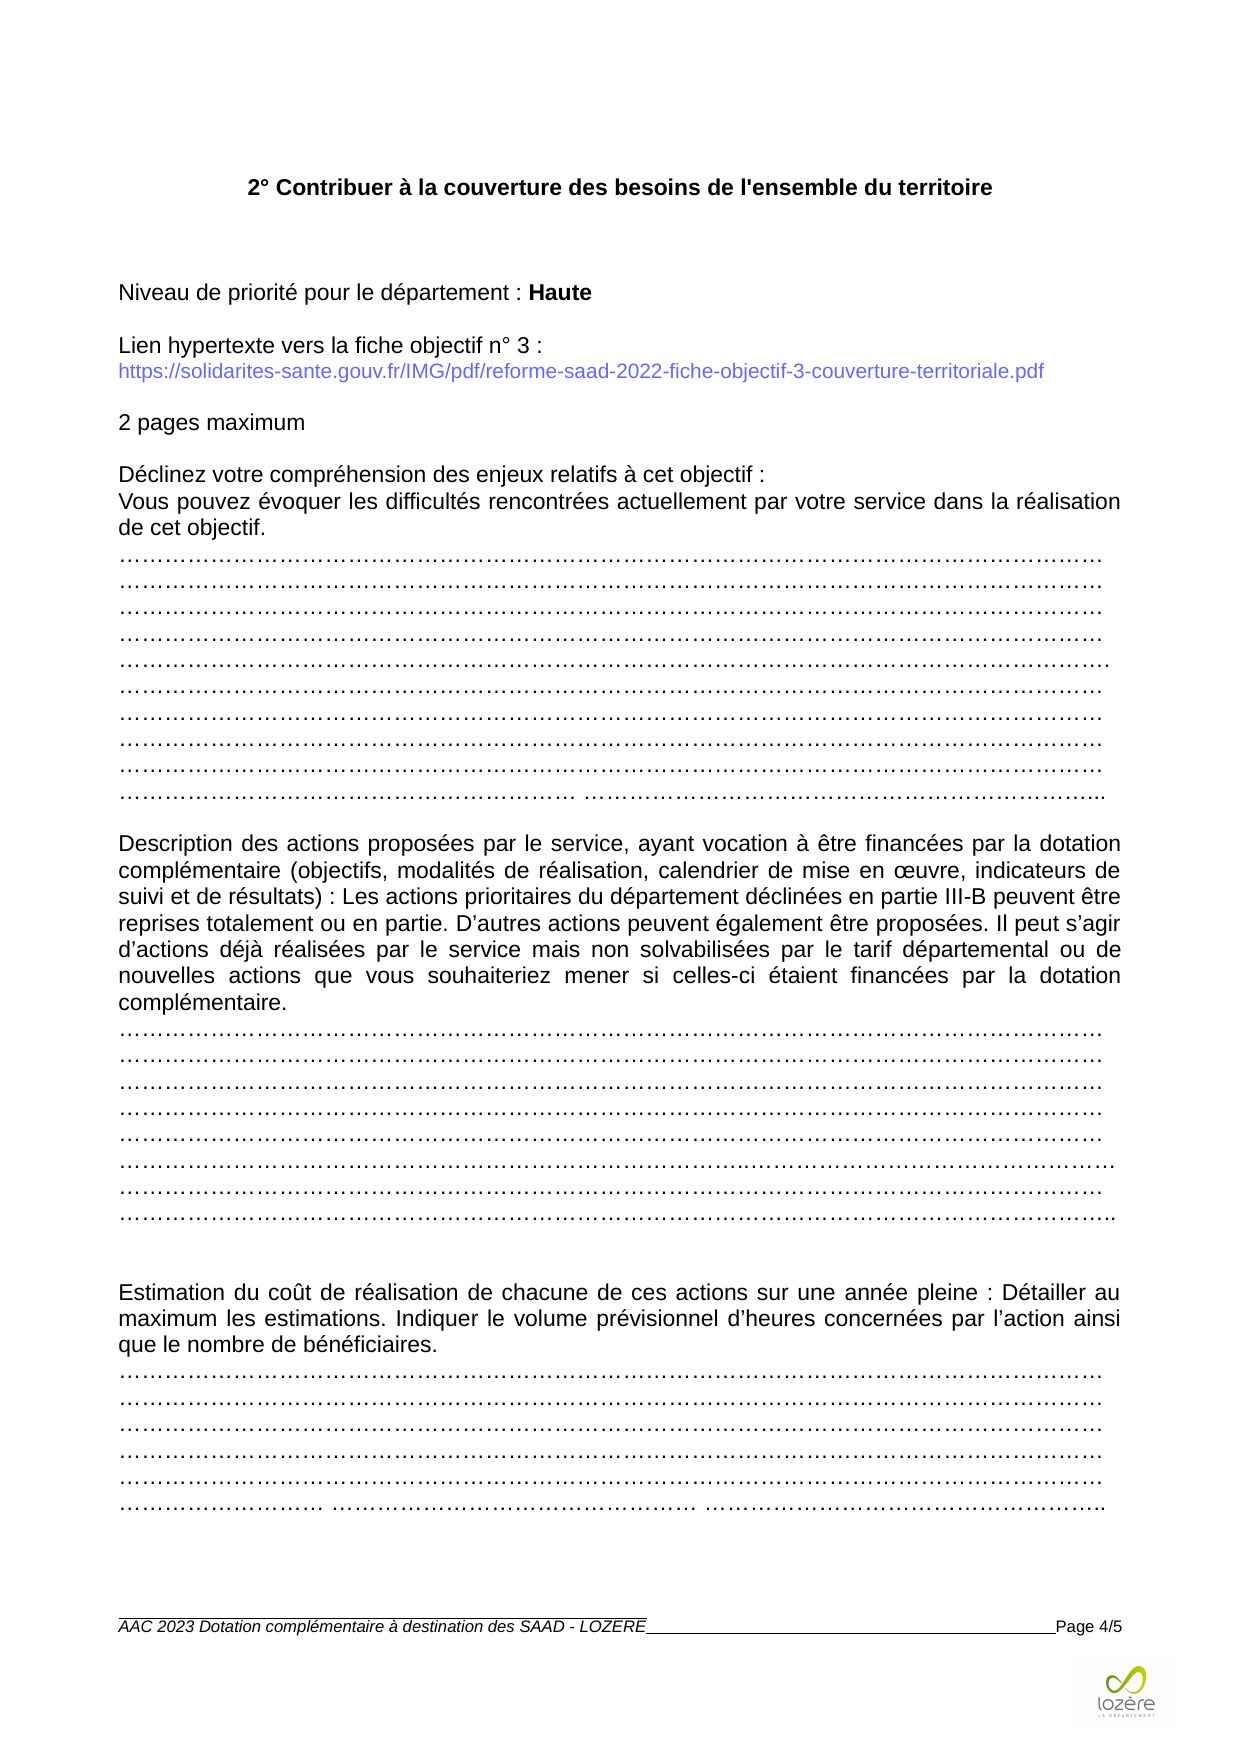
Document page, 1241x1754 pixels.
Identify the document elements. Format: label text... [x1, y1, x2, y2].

text Niveau de priorité pour le département : Haute [118, 279, 1122, 306]
text https://solidarites-sante.gouv.fr/IMG/pdf/reforme-saad-2022-fiche-objectif-3-couverture-territoriale.pdf [118, 358, 1122, 382]
text …………………………………………………………………………………………………………………………………………………………………………………………………………………………………………………………………………………………………………………………………………………………………………………………………………………………………………………………………………………………………………………………………………………………………………………………….……………………………………………………………………………………………………………………………………………………………………………………………………………………………………………………………………………………………………………………………………………………………………………………………………………………………………………………………………………………………………………………………… …………………………………………………………... [118, 541, 1122, 804]
text Vous pouvez évoquer les difficultés rencontrées actuellement par votre service dans la réalisation de cet objectif. [118, 488, 1122, 541]
text Description des actions proposées par le service, ayant vocation à être financées par la dotation complémentaire (objectifs, modalités de réalisation, calendrier de mise en œuvre, indicateurs de suivi et de résultats) : Les actions prioritaires du département déclinées en partie III-B peuvent être reprises totalement ou en partie. D’autres actions peuvent également être proposées. Il peut s’agir d’actions déjà réalisées par le service mais non solvabilisées par le tarif départemental ou de nouvelles actions que vous souhaiteriez mener si celles-ci étaient financées par la dotation complémentaire. [118, 830, 1122, 1015]
picture [1070, 1656, 1178, 1728]
text 2 pages maximum [118, 409, 1122, 435]
text 2° Contribuer à la couverture des besoins de l'ensemble du territoire [118, 174, 1122, 200]
text …………………………………………………………………………………………………………………………………………………………………………………………………………………………………………………………………………………………………………………………………………………………………………………………………………………………………………………………………………………………………………………………………………………………………………………………………………………… ………………………………………… …………………………………………….. [118, 1357, 1122, 1516]
text Déclinez votre compréhension des enjeux relatifs à cet objectif : [118, 461, 1122, 488]
text Estimation du coût de réalisation de chacune de ces actions sur une année pleine : Détailler au maximum les estimations. Indiquer le volume prévisionnel d’heures concernées par l’action ainsi que le nombre de bénéficiaires. [118, 1278, 1122, 1357]
text Lien hypertexte vers la fiche objectif n° 3 : [118, 332, 1122, 358]
text ……………………………………………………………………………………………………………………………………………………………………………………………………………………………………………………………………………………………………………………………………………………………………………………………………………………………………………………………………………………………………………………………………………………………………………………………………………………………………………………………………..………………………………………… …………………………………………………………………………………………………………………………………………………………………………………………………………………………………….. [118, 1015, 1122, 1226]
